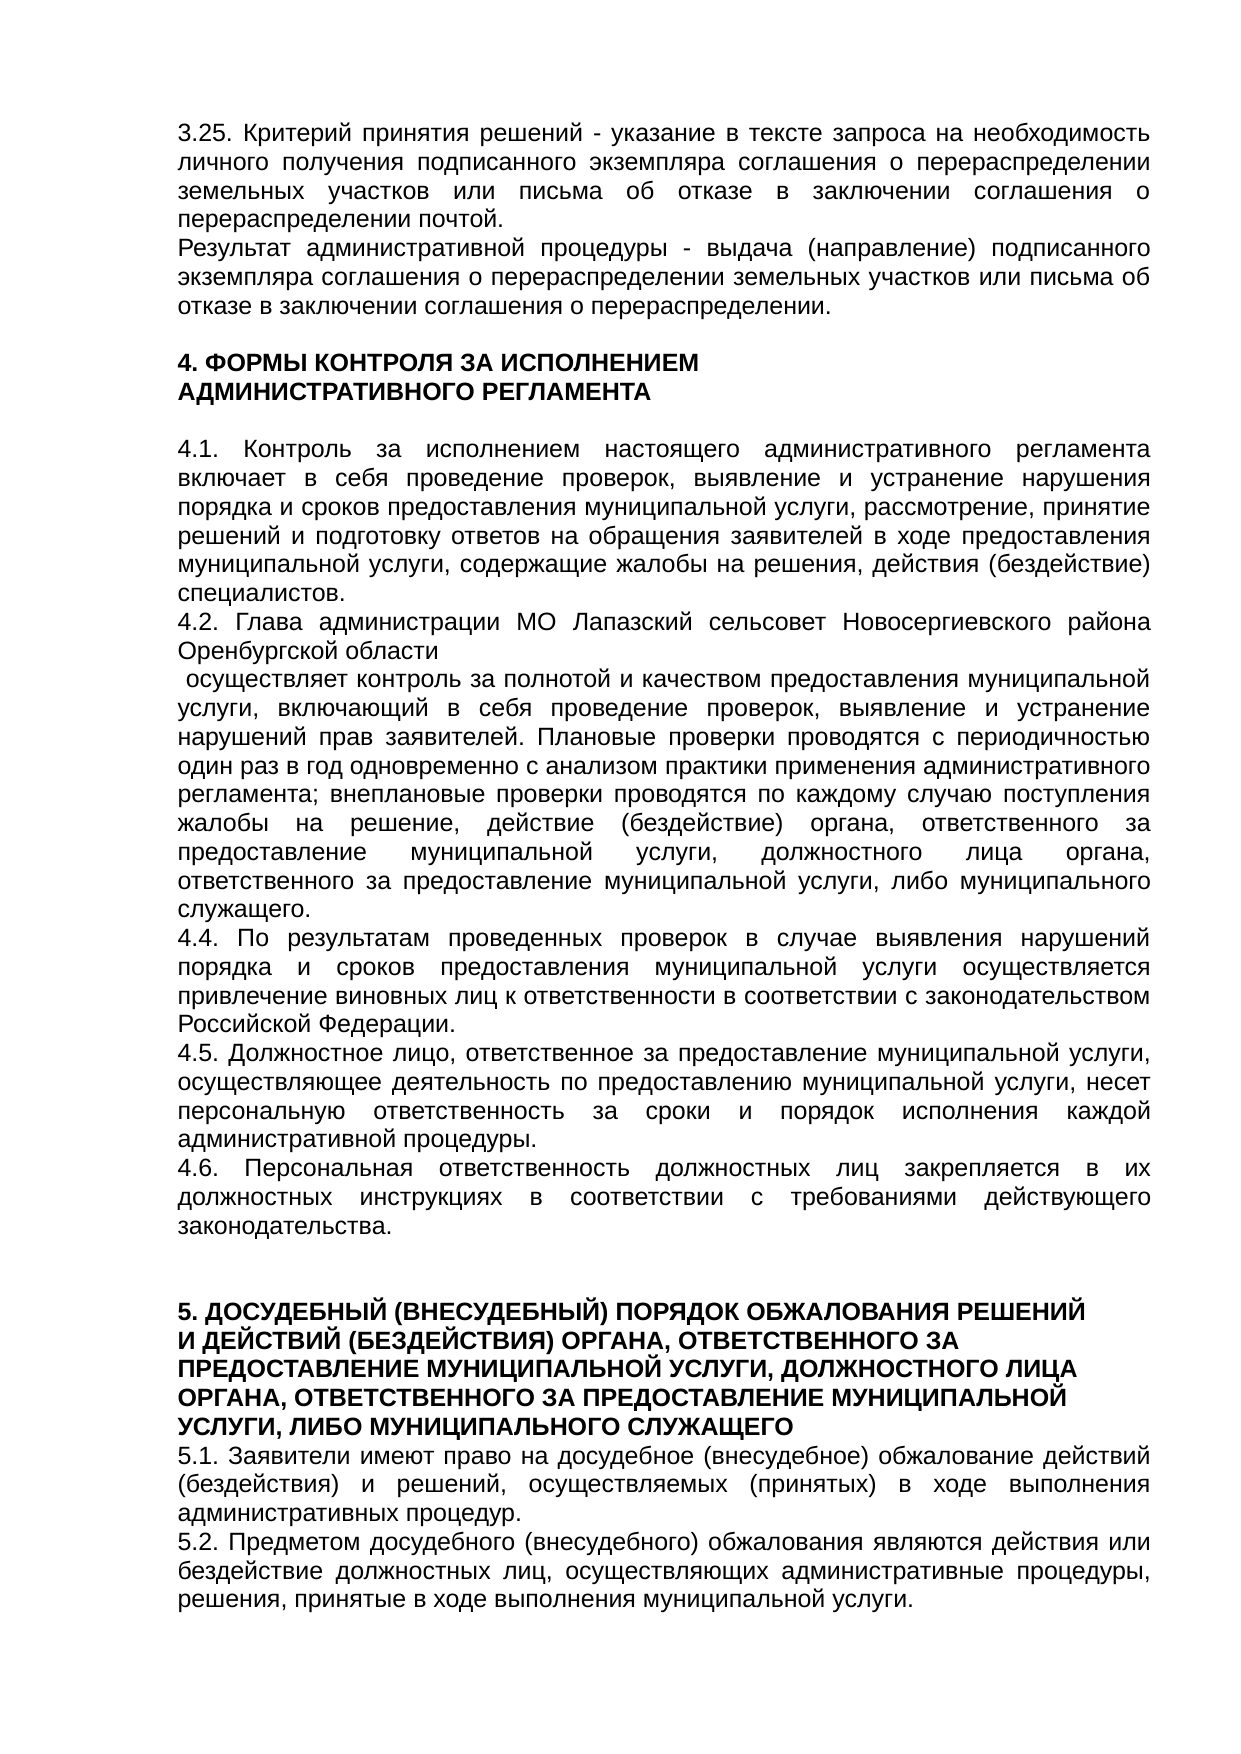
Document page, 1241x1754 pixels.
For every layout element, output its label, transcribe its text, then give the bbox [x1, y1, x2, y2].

text ПРЕДОСТАВЛЕНИЕ МУНИЦИПАЛЬНОЙ УСЛУГИ, ДОЛЖНОСТНОГО ЛИЦА [177, 1354, 1152, 1383]
text 5.2. Предметом досудебного (внесудебного) обжалования являются действия или бездействие должностных лиц, осуществляющих административные процедуры, решения, принятые в ходе выполнения муниципальной услуги. [177, 1527, 1152, 1613]
text 4.2. Глава администрации МО Лапазский сельсовет Новосергиевского района Оренбургской области [177, 607, 1152, 664]
text 5. ДОСУДЕБНЫЙ (ВНЕСУДЕБНЫЙ) ПОРЯДОК ОБЖАЛОВАНИЯ РЕШЕНИЙ [177, 1297, 1152, 1326]
text 4.5. Должностное лицо, ответственное за предоставление муниципальной услуги, осуществляющее деятельность по предоставлению муниципальной услуги, несет персональную ответственность за сроки и порядок исполнения каждой административной процедуры. [177, 1038, 1152, 1153]
text АДМИНИСТРАТИВНОГО РЕГЛАМЕНТА [177, 377, 1152, 406]
text 4.6. Персональная ответственность должностных лиц закрепляется в их должностных инструкциях в соответствии с требованиями действующего законодательства. [177, 1153, 1152, 1239]
text 4.4. По результатам проведенных проверок в случае выявления нарушений порядка и сроков предоставления муниципальной услуги осуществляется привлечение виновных лиц к ответственности в соответствии с законодательством Российской Федерации. [177, 923, 1152, 1038]
text 4. ФОРМЫ КОНТРОЛЯ ЗА ИСПОЛНЕНИЕМ [177, 348, 1152, 377]
text УСЛУГИ, ЛИБО МУНИЦИПАЛЬНОГО СЛУЖАЩЕГО [177, 1412, 1152, 1441]
text ОРГАНА, ОТВЕТСТВЕННОГО ЗА ПРЕДОСТАВЛЕНИЕ МУНИЦИПАЛЬНОЙ [177, 1383, 1152, 1412]
text 3.25. Критерий принятия решений - указание в тексте запроса на необходимость личного получения подписанного экземпляра соглашения о перераспределении земельных участков или письма об отказе в заключении соглашения о перераспределении почтой. [177, 118, 1152, 233]
text Результат административной процедуры - выдача (направление) подписанного экземпляра соглашения о перераспределении земельных участков или письма об отказе в заключении соглашения о перераспределении. [177, 233, 1152, 319]
text 4.1. Контроль за исполнением настоящего административного регламента включает в себя проведение проверок, выявление и устранение нарушения порядка и сроков предоставления муниципальной услуги, рассмотрение, принятие решений и подготовку ответов на обращения заявителей в ходе предоставления муниципальной услуги, содержащие жалобы на решения, действия (бездействие) специалистов. [177, 434, 1152, 607]
text 5.1. Заявители имеют право на досудебное (внесудебное) обжалование действий (бездействия) и решений, осуществляемых (принятых) в ходе выполнения административных процедур. [177, 1441, 1152, 1527]
text И ДЕЙСТВИЙ (БЕЗДЕЙСТВИЯ) ОРГАНА, ОТВЕТСТВЕННОГО ЗА [177, 1326, 1152, 1354]
text осуществляет контроль за полнотой и качеством предоставления муниципальной услуги, включающий в себя проведение проверок, выявление и устранение нарушений прав заявителей. Плановые проверки проводятся с периодичностью один раз в год одновременно с анализом практики применения административного регламента; внеплановые проверки проводятся по каждому случаю поступления жалобы на решение, действие (бездействие) органа, ответственного за предоставление муниципальной услуги, должностного лица органа, ответственного за предоставление муниципальной услуги, либо муниципального служащего. [177, 664, 1152, 923]
